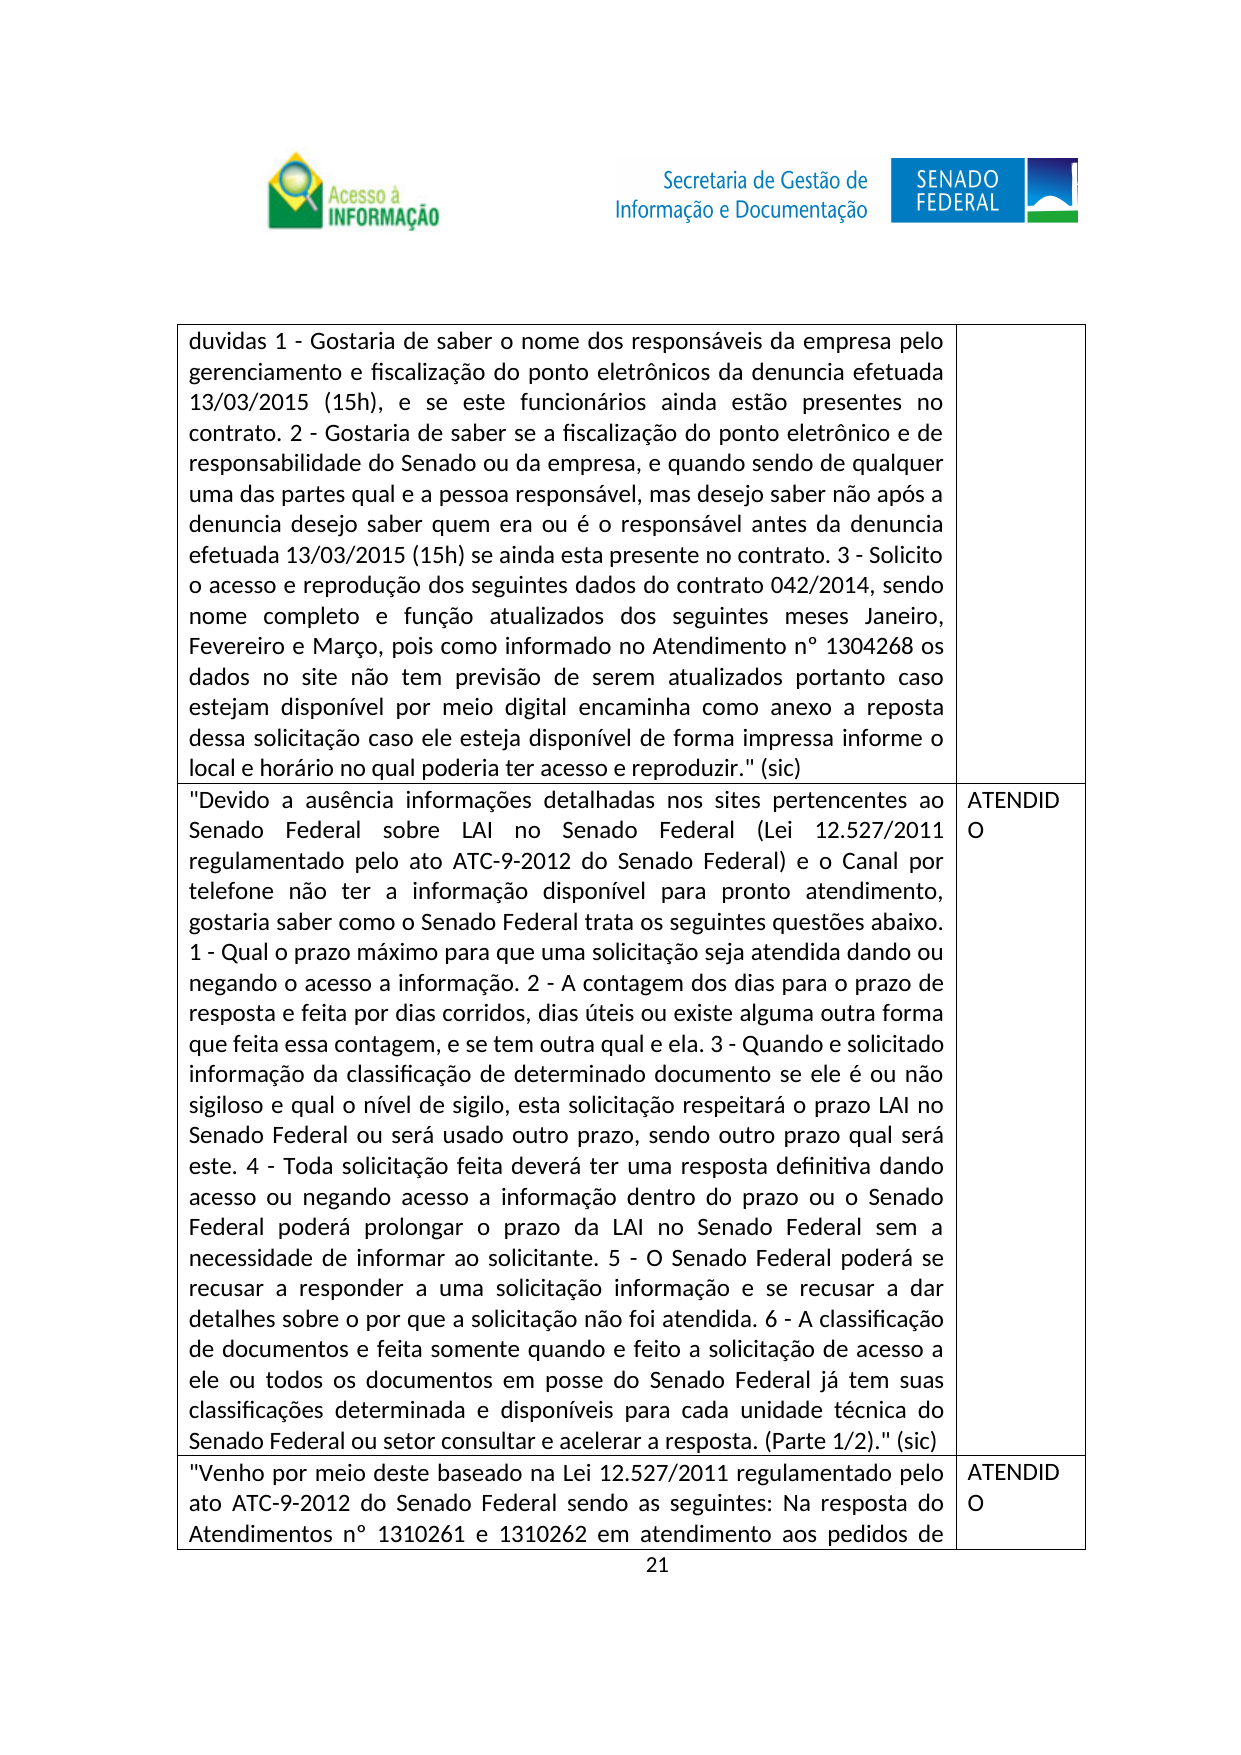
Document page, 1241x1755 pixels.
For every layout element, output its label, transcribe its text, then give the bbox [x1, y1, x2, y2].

table_cell ATENDIDO [957, 784, 1085, 1455]
table_cell duvidas 1 - Gostaria de saber o nome dos responsáveis da empresa pelo gerenciamento e fiscalização do ponto eletrônicos da denuncia efetuada 13/03/2015 (15h), e se este funcionários ainda estão presentes no contrato. 2 - Gostaria de saber se a fiscalização do ponto eletrônico e de responsabilidade do Senado ou da empresa, e quando sendo de qualquer uma das partes qual e a pessoa responsável, mas desejo saber não após a denuncia desejo saber quem era ou é o responsável antes da denuncia efetuada 13/03/2015 (15h) se ainda esta presente no contrato. 3 - Solicito o acesso e reprodução dos seguintes dados do contrato 042/2014, sendo nome completo e função atualizados dos seguintes meses Janeiro, Fevereiro e Março, pois como informado no Atendimento nº 1304268 os dados no site não tem previsão de serem atualizados portanto caso estejam disponível por meio digital encaminha como anexo a reposta dessa solicitação caso ele esteja disponível de forma impressa informe o local e horário no qual poderia ter acesso e reproduzir." (sic) [178, 325, 956, 783]
table_cell "Venho por meio deste baseado na Lei 12.527/2011 regulamentado pelo ato ATC-9-2012 do Senado Federal sendo as seguintes: Na resposta do Atendimentos nº 1310261 e 1310262 em atendimento aos pedidos de [178, 1456, 956, 1549]
table_cell ATENDIDO [957, 1456, 1085, 1549]
table_cell "Devido a ausência informações detalhadas nos sites pertencentes ao Senado Federal sobre LAI no Senado Federal (Lei 12.527/2011 regulamentado pelo ato ATC-9-2012 do Senado Federal) e o Canal por telefone não ter a informação disponível para pronto atendimento, gostaria saber como o Senado Federal trata os seguintes questões abaixo. 1 - Qual o prazo máximo para que uma solicitação seja atendida dando ou negando o acesso a informação. 2 - A contagem dos dias para o prazo de resposta e feita por dias corridos, dias úteis ou existe alguma outra forma que feita essa contagem, e se tem outra qual e ela. 3 - Quando e solicitado informação da classificação de determinado documento se ele é ou não sigiloso e qual o nível de sigilo, esta solicitação respeitará o prazo LAI no Senado Federal ou será usado outro prazo, sendo outro prazo qual será este. 4 - Toda solicitação feita deverá ter uma resposta definitiva dando acesso ou negando acesso a informação dentro do prazo ou o Senado Federal poderá prolongar o prazo da LAI no Senado Federal sem a necessidade de informar ao solicitante. 5 - O Senado Federal poderá se recusar a responder a uma solicitação informação e se recusar a dar detalhes sobre o por que a solicitação não foi atendida. 6 - A classificação de documentos e feita somente quando e feito a solicitação de acesso a ele ou todos os documentos em posse do Senado Federal já tem suas classificações determinada e disponíveis para cada unidade técnica do Senado Federal ou setor consultar e acelerar a resposta. (Parte 1/2)." (sic) [178, 784, 956, 1455]
table_cell [957, 325, 1085, 783]
